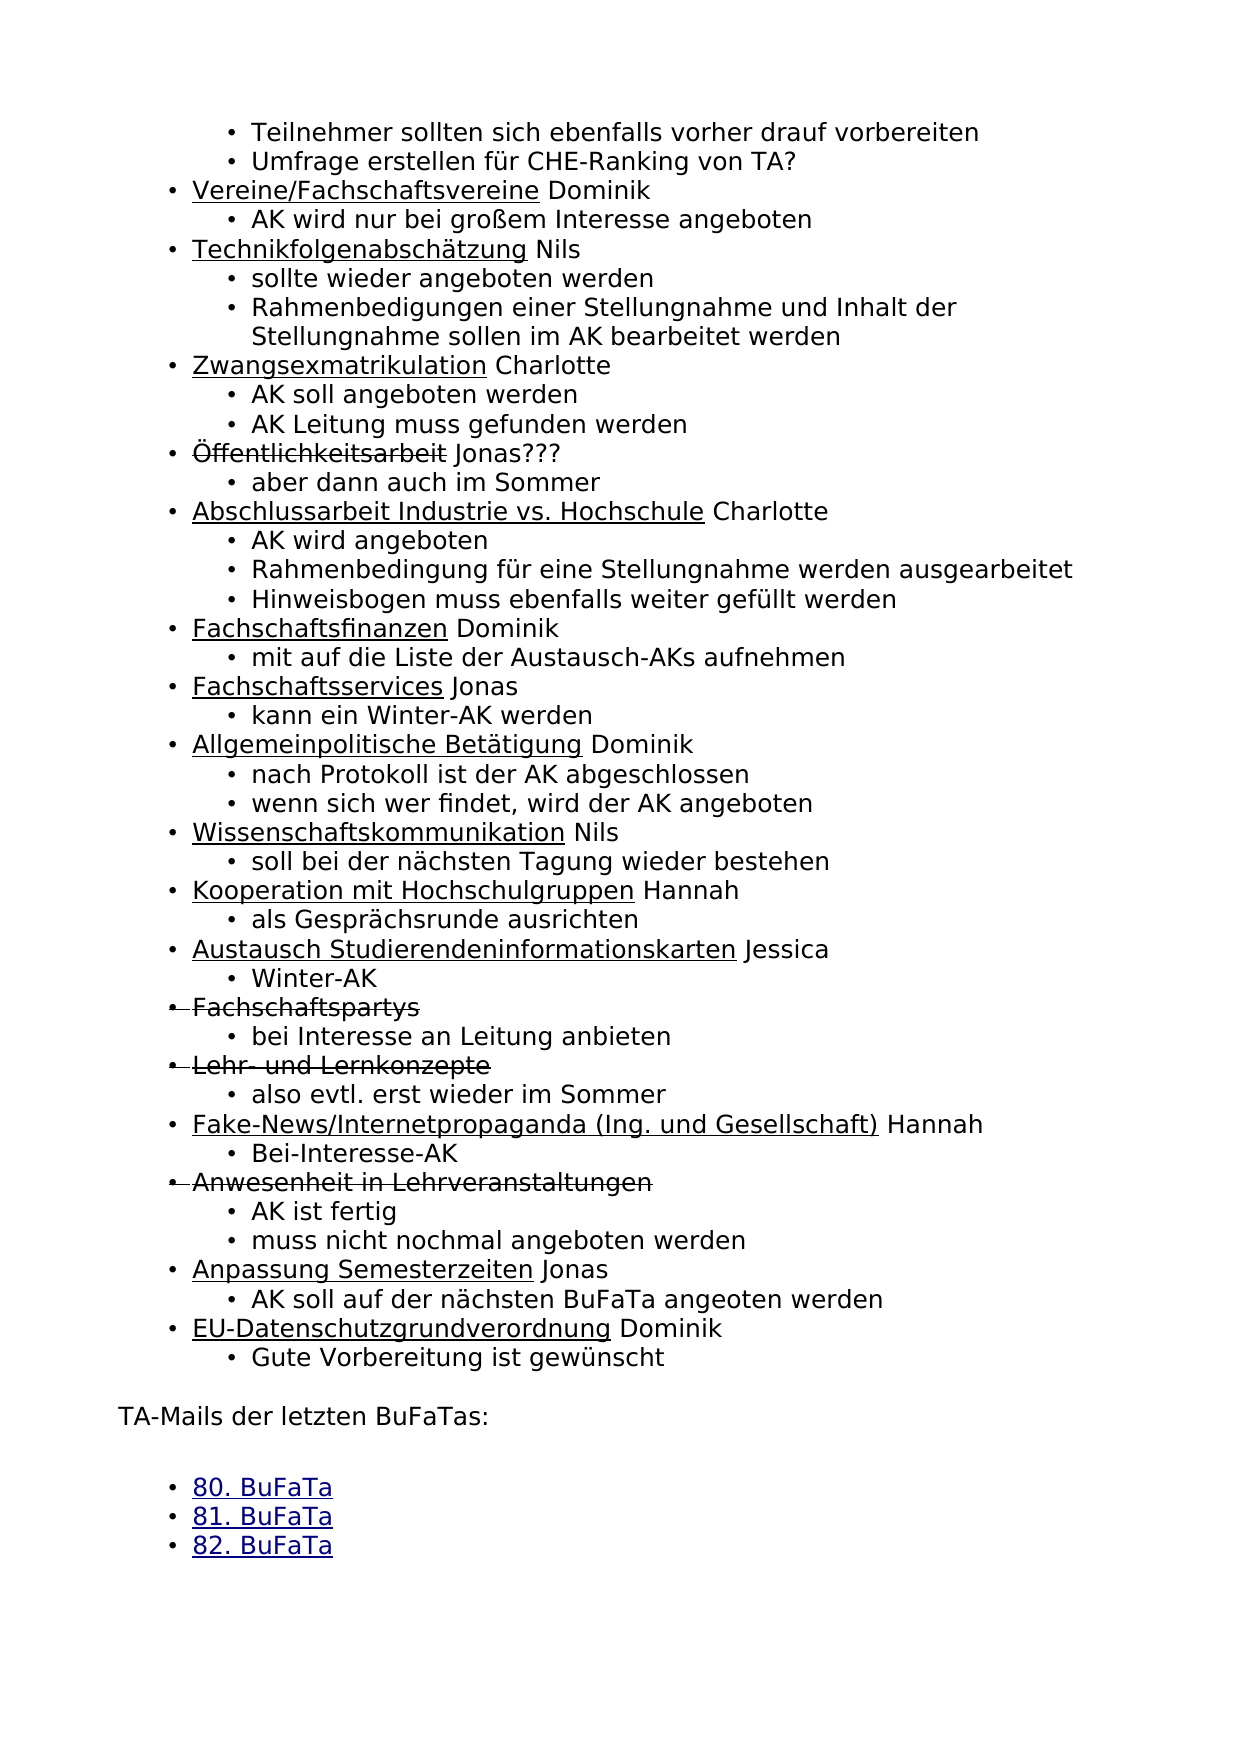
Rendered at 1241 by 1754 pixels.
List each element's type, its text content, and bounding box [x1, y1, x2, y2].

list Rahmenbedigungen einer Stellungnahme und Inhalt der Stellungnahme sollen im AK bearbeitet werden [236, 293, 1122, 351]
list Teilnehmer sollten sich ebenfalls vorher drauf vorbereiten [236, 118, 1122, 147]
list als Gesprächsrunde ausrichten [236, 906, 1122, 935]
list Umfrage erstellen für CHE-Ranking von TA? [236, 147, 1122, 176]
list Vereine/Fachschaftsvereine Dominik [177, 176, 1122, 206]
list Rahmenbedingung für eine Stellungnahme werden ausgearbeitet [236, 556, 1122, 585]
list Technikfolgenabschätzung Nils [177, 235, 1122, 264]
list AK soll auf der nächsten BuFaTa angeoten werden [236, 1285, 1122, 1314]
list Fake-News/Internetpropaganda (Ing. und Gesellschaft) Hannah [177, 1110, 1122, 1139]
list kann ein Winter-AK werden [236, 701, 1122, 731]
list Abschlussarbeit Industrie vs. Hochschule Charlotte [177, 497, 1122, 526]
list bei Interesse an Leitung anbieten [236, 1022, 1122, 1051]
list Lehr- und Lernkonzepte [177, 1051, 1122, 1081]
list Gute Vorbereitung ist gewünscht [236, 1343, 1122, 1372]
list nach Protokoll ist der AK abgeschlossen [236, 760, 1122, 789]
list AK soll angeboten werden [236, 381, 1122, 410]
list Anpassung Semesterzeiten Jonas [177, 1256, 1122, 1285]
list Öffentlichkeitsarbeit Jonas??? [177, 439, 1122, 468]
list Fachschaftsfinanzen Dominik [177, 614, 1122, 643]
list mit auf die Liste der Austausch-AKs aufnehmen [236, 643, 1122, 672]
list 80. BuFaTa [177, 1473, 1122, 1502]
list EU-Datenschutzgrundverordnung Dominik [177, 1314, 1122, 1343]
list also evtl. erst wieder im Sommer [236, 1081, 1122, 1110]
list soll bei der nächsten Tagung wieder bestehen [236, 847, 1122, 876]
list Allgemeinpolitische Betätigung Dominik [177, 731, 1122, 760]
list muss nicht nochmal angeboten werden [236, 1226, 1122, 1256]
list Anwesenheit in Lehrveranstaltungen [177, 1168, 1122, 1197]
list Bei-Interesse-AK [236, 1139, 1122, 1168]
list 82. BuFaTa [177, 1531, 1122, 1560]
list AK wird nur bei großem Interesse angeboten [236, 206, 1122, 235]
list 81. BuFaTa [177, 1502, 1122, 1531]
list Wissenschaftskommunikation Nils [177, 818, 1122, 847]
list AK wird angeboten [236, 526, 1122, 556]
list AK Leitung muss gefunden werden [236, 410, 1122, 439]
list AK ist fertig [236, 1197, 1122, 1226]
text TA-Mails der letzten BuFaTas: [118, 1402, 1122, 1431]
list Kooperation mit Hochschulgruppen Hannah [177, 876, 1122, 906]
list sollte wieder angeboten werden [236, 264, 1122, 293]
list Hinweisbogen muss ebenfalls weiter gefüllt werden [236, 585, 1122, 614]
list Fachschaftspartys [177, 993, 1122, 1022]
list Austausch Studierendeninformationskarten Jessica [177, 935, 1122, 964]
list Zwangsexmatrikulation Charlotte [177, 351, 1122, 381]
list Fachschaftsservices Jonas [177, 672, 1122, 701]
list wenn sich wer findet, wird der AK angeboten [236, 789, 1122, 818]
list aber dann auch im Sommer [236, 468, 1122, 497]
list Winter-AK [236, 964, 1122, 993]
